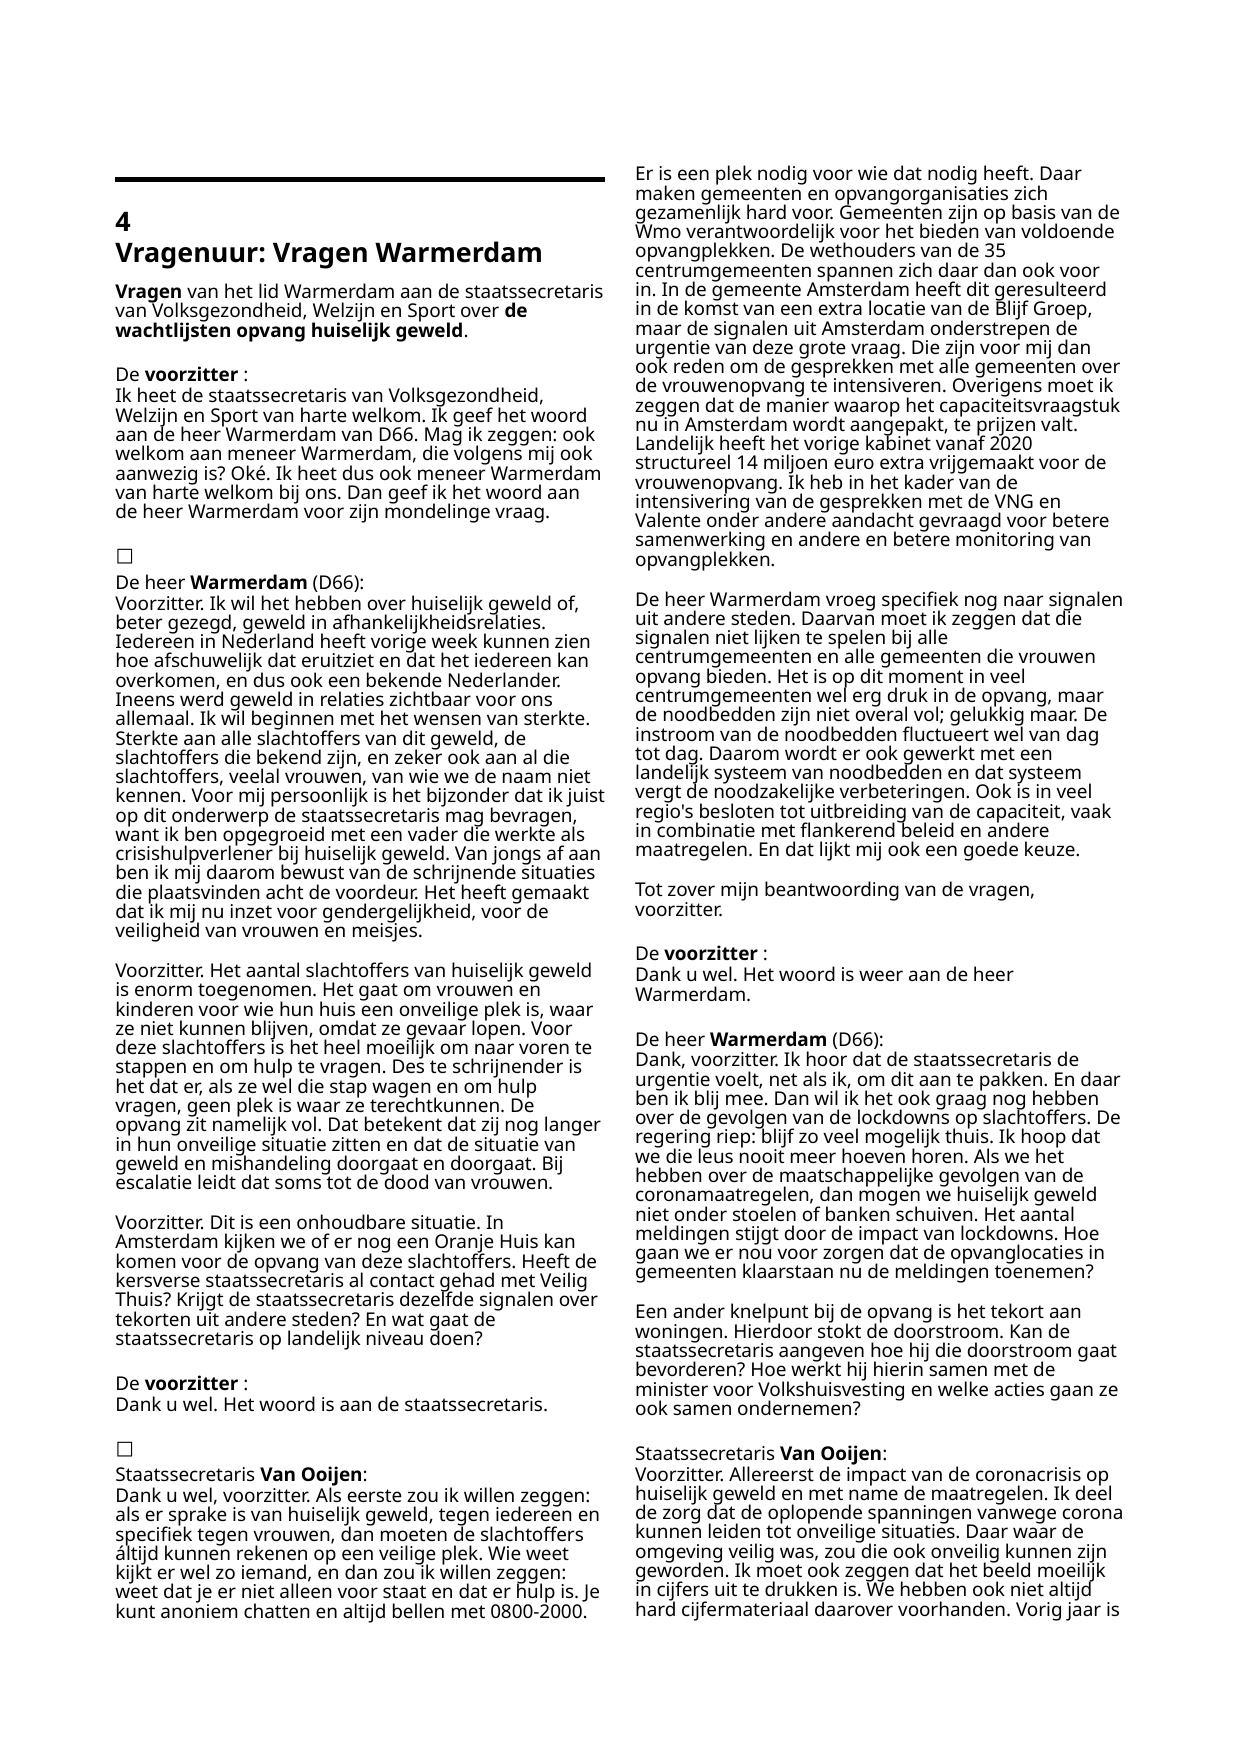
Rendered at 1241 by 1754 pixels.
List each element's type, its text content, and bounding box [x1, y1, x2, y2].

text Tot zover mijn beantwoording van de vragen, voorzitter. [635, 881, 1125, 920]
text Voorzitter. Het aantal slachtoffers van huiselijk geweld is enorm toegenomen. Het gaat om vrouwen en kinderen voor wie hun huis een onveilige plek is, waar ze niet kunnen blijven, omdat ze gevaar lopen. Voor deze slachtoffers is het heel moeilijk om naar voren te stappen en om hulp te vragen. Des te schrijnender is het dat er, als ze wel die stap wagen en om hulp vragen, geen plek is waar ze terechtkunnen. De opvang zit namelijk vol. Dat betekent dat zij nog langer in hun onveilige situatie zitten en dat de situatie van geweld en mishandeling doorgaat en doorgaat. Bij escalatie leidt dat soms tot de dood van vrouwen. [115, 962, 605, 1193]
text Ik heet de staatssecretaris van Volksgezondheid, Welzijn en Sport van harte welkom. Ik geef het woord aan de heer Warmerdam van D66. Mag ik zeggen: ook welkom aan meneer Warmerdam, die volgens mij ook aanwezig is? Oké. Ik heet dus ook meneer Warmerdam van harte welkom bij ons. Dan geef ik het woord aan de heer Warmerdam voor zijn mondelinge vraag. [115, 387, 605, 522]
text Dank, voorzitter. Ik hoor dat de staatssecretaris de urgentie voelt, net als ik, om dit aan te pakken. En daar ben ik blij mee. Dan wil ik het ook graag nog hebben over de gevolgen van de lockdowns op slachtoffers. De regering riep: blijf zo veel mogelijk thuis. Ik hoop dat we die leus nooit meer hoeven horen. Als we het hebben over de maatschappelijke gevolgen van de coronamaatregelen, dan mogen we huiselijk geweld niet onder stoelen of banken schuiven. Het aantal meldingen stijgt door de impact van lockdowns. Hoe gaan we er nou voor zorgen dat de opvanglocaties in gemeenten klaarstaan nu de meldingen toenemen? [635, 1051, 1125, 1283]
text Dank u wel. Het woord is weer aan de heer Warmerdam. [635, 966, 1125, 1005]
text Vragenuur: Vragen Warmerdam [115, 239, 605, 283]
text De voorzitter : [115, 362, 605, 387]
text Dank u wel. Het woord is aan de staatssecretaris. [115, 1396, 605, 1415]
text Voorzitter. Dit is een onhoudbare situatie. In Amsterdam kijken we of er nog een Oranje Huis kan komen voor de opvang van deze slachtoffers. Heeft de kersverse staatssecretaris al contact gehad met Veilig Thuis? Krijgt de staatssecretaris dezelfde signalen over tekorten uit andere steden? En wat gaat de staatssecretaris op landelijk niveau doen? [115, 1214, 605, 1349]
text ⬜ [115, 1436, 605, 1461]
text 4 [115, 203, 605, 239]
text ⬜ [115, 543, 605, 569]
text Vragen van het lid Warmerdam aan de staatssecretaris van Volksgezondheid, Welzijn en Sport over de wachtlijsten opvang huiselijk geweld. [115, 283, 605, 341]
text Dank u wel, voorzitter. Als eerste zou ik willen zeggen: als er sprake is van huiselijk geweld, tegen iedereen en specifiek tegen vrouwen, dan moeten de slachtoffers áltijd kunnen rekenen op een veilige plek. Wie weet kijkt er wel zo iemand, en dan zou ik willen zeggen: weet dat je er niet alleen voor staat en dat er hulp is. Je kunt anoniem chatten en altijd bellen met 0800-2000. [115, 1487, 605, 1622]
text De heer Warmerdam (D66): [635, 1026, 1125, 1051]
text Staatssecretaris Van Ooijen: [115, 1461, 605, 1487]
text De heer Warmerdam vroeg specifiek nog naar signalen uit andere steden. Daarvan moet ik zeggen dat die signalen niet lijken te spelen bij alle centrumgemeenten en alle gemeenten die vrouwen opvang bieden. Het is op dit moment in veel centrumgemeenten wel erg druk in de opvang, maar de noodbedden zijn niet overal vol; gelukkig maar. De instroom van de noodbedden fluctueert wel van dag tot dag. Daarom wordt er ook gewerkt met een landelijk systeem van noodbedden en dat systeem vergt de noodzakelijke verbeteringen. Ook is in veel regio's besloten tot uitbreiding van de capaciteit, vaak in combinatie met flankerend beleid en andere maatregelen. En dat lijkt mij ook een goede keuze. [635, 591, 1125, 861]
text De voorzitter : [635, 941, 1125, 966]
text De voorzitter : [115, 1370, 605, 1396]
text Er is een plek nodig voor wie dat nodig heeft. Daar maken gemeenten en opvangorganisaties zich gezamenlijk hard voor. Gemeenten zijn op basis van de Wmo verantwoordelijk voor het bieden van voldoende opvangplekken. De wethouders van de 35 centrumgemeenten spannen zich daar dan ook voor in. In de gemeente Amsterdam heeft dit geresulteerd in de komst van een extra locatie van de Blijf Groep, maar de signalen uit Amsterdam onderstrepen de urgentie van deze grote vraag. Die zijn voor mij dan ook reden om de gesprekken met alle gemeenten over de vrouwenopvang te intensiveren. Overigens moet ik zeggen dat de manier waarop het capaciteitsvraagstuk nu in Amsterdam wordt aangepakt, te prijzen valt. Landelijk heeft het vorige kabinet vanaf 2020 structureel 14 miljoen euro extra vrijgemaakt voor de vrouwenopvang. Ik heb in het kader van de intensivering van de gesprekken met de VNG en Valente onder andere aandacht gevraagd voor betere samenwerking en andere en betere monitoring van opvangplekken. [635, 165, 1125, 570]
text Voorzitter. Allereerst de impact van de coronacrisis op huiselijk geweld en met name de maatregelen. Ik deel de zorg dat de oplopende spanningen vanwege corona kunnen leiden tot onveilige situaties. Daar waar de omgeving veilig was, zou die ook onveilig kunnen zijn geworden. Ik moet ook zeggen dat het beeld moeilijk in cijfers uit te drukken is. We hebben ook niet altijd hard cijfermateriaal daarover voorhanden. Vorig jaar is [635, 1466, 1125, 1620]
text De heer Warmerdam (D66): [115, 569, 605, 594]
text Een ander knelpunt bij de opvang is het tekort aan woningen. Hierdoor stokt de doorstroom. Kan de staatssecretaris aangeven hoe hij die doorstroom gaat bevorderen? Hoe werkt hij hierin samen met de minister voor Volkshuisvesting en welke acties gaan ze ook samen ondernemen? [635, 1303, 1125, 1419]
text Voorzitter. Ik wil het hebben over huiselijk geweld of, beter gezegd, geweld in afhankelijkheidsrelaties. Iedereen in Nederland heeft vorige week kunnen zien hoe afschuwelijk dat eruitziet en dat het iedereen kan overkomen, en dus ook een bekende Nederlander. Ineens werd geweld in relaties zichtbaar voor ons allemaal. Ik wil beginnen met het wensen van sterkte. Sterkte aan alle slachtoffers van dit geweld, de slachtoffers die bekend zijn, en zeker ook aan al die slachtoffers, veelal vrouwen, van wie we de naam niet kennen. Voor mij persoonlijk is het bijzonder dat ik juist op dit onderwerp de staatssecretaris mag bevragen, want ik ben opgegroeid met een vader die werkte als crisishulpverlener bij huiselijk geweld. Van jongs af aan ben ik mij daarom bewust van de schrijnende situaties die plaatsvinden acht de voordeur. Het heeft gemaakt dat ik mij nu inzet voor gendergelijkheid, voor de veiligheid van vrouwen en meisjes. [115, 594, 605, 941]
text Staatssecretaris Van Ooijen: [635, 1440, 1125, 1466]
